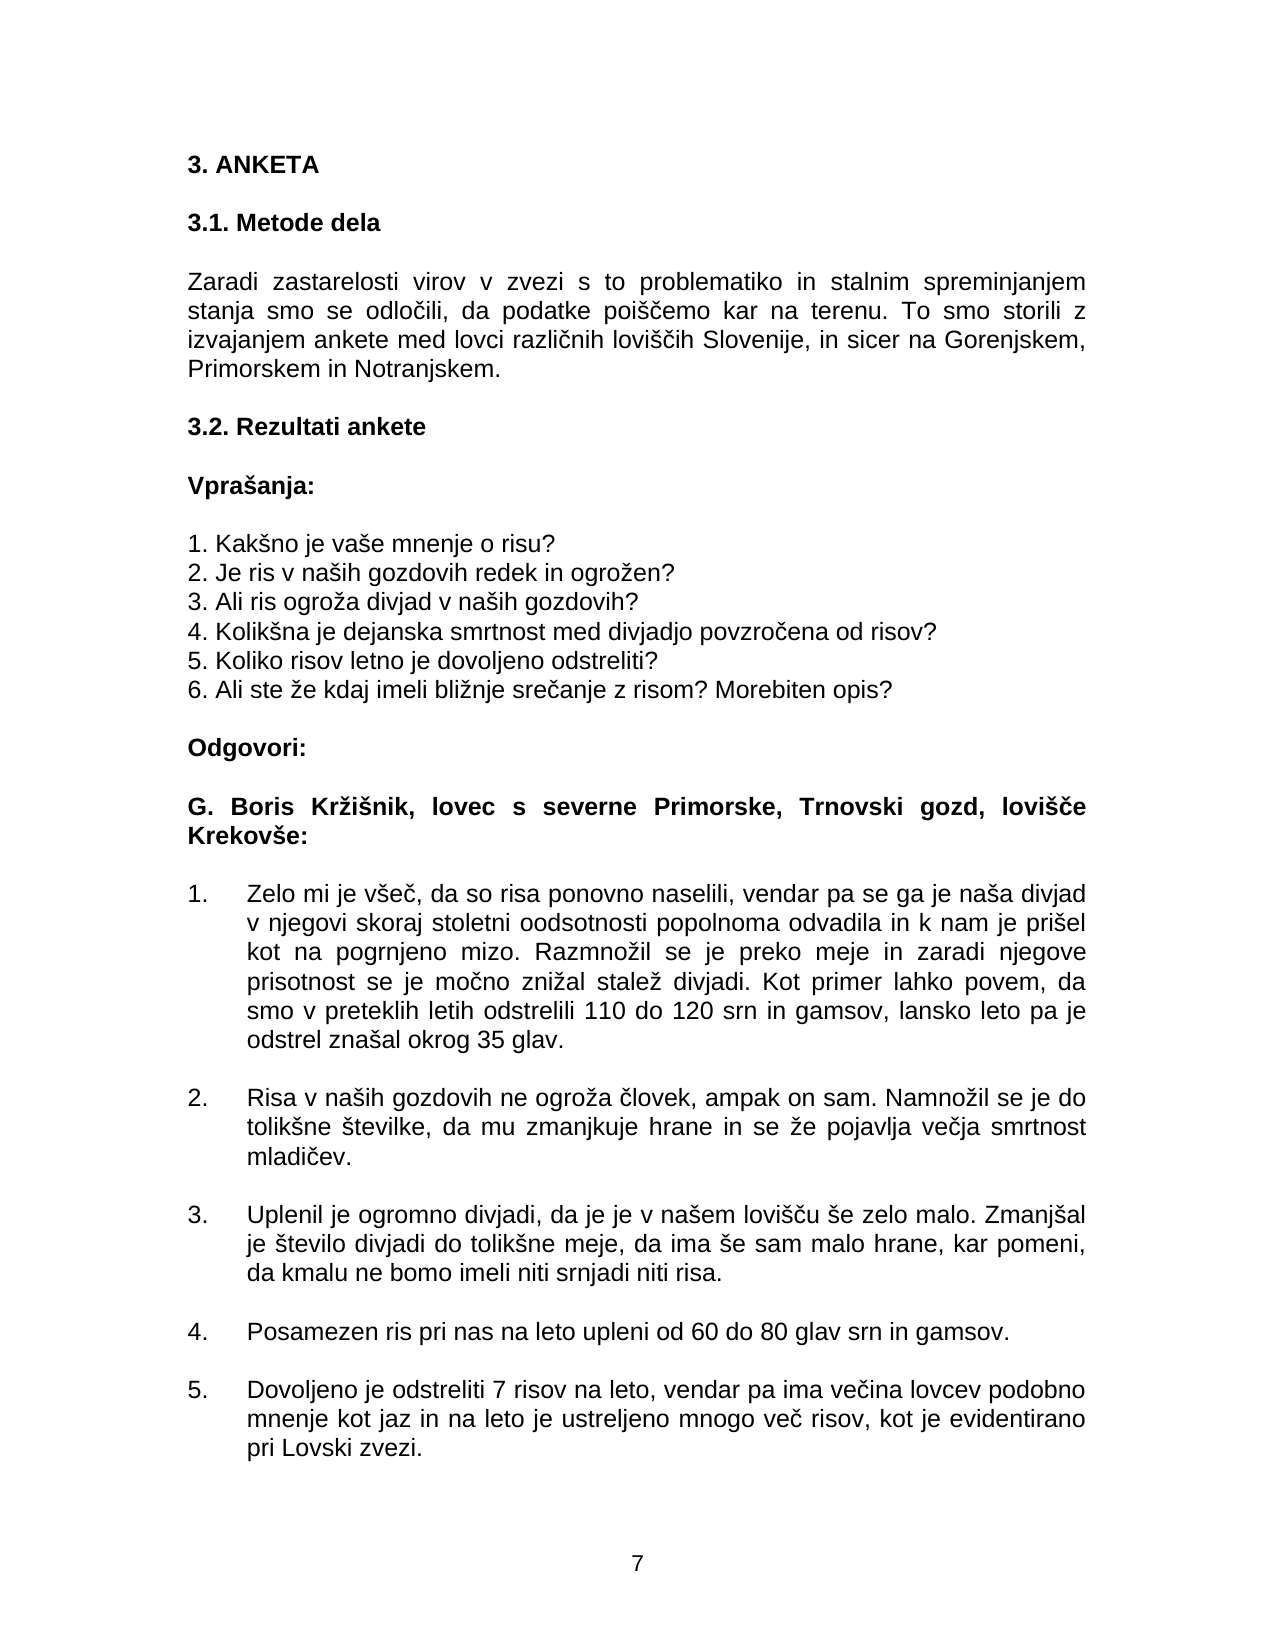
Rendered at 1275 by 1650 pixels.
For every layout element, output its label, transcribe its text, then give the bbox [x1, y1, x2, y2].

text 3. ANKETA [187, 150, 1087, 179]
text 3. Ali ris ogroža divjad v naših gozdovih? [187, 587, 1087, 617]
text 4. Kolikšna je dejanska smrtnost med divjadjo povzročena od risov? [187, 617, 1087, 646]
text 2. Je ris v naših gozdovih redek in ogrožen? [187, 558, 1087, 587]
text 3.2. Rezultati ankete [187, 412, 1087, 442]
text 3.1. Metode dela [187, 208, 1087, 237]
text 5. Koliko risov letno je dovoljeno odstreliti? [187, 646, 1087, 675]
text Zaradi zastarelosti virov v zvezi s to problematiko in stalnim spreminjanjem stanja smo se odločili, da podatke poiščemo kar na terenu. To smo storili z izvajanjem ankete med lovci različnih loviščih Slovenije, in sicer na Gorenjskem, Primorskem in Notranjskem. [187, 267, 1087, 383]
text 4. Posamezen ris pri nas na leto upleni od 60 do 80 glav srn in gamsov. [187, 1317, 1087, 1346]
text 1. Zelo mi je všeč, da so risa ponovno naselili, vendar pa se ga je naša divjad v njegovi skoraj stoletni oodsotnosti popolnoma odvadila in k nam je prišel kot na pogrnjeno mizo. Razmnožil se je preko meje in zaradi njegove prisotnost se je močno znižal stalež divjadi. Kot primer lahko povem, da smo v preteklih letih odstrelili 110 do 120 srn in gamsov, lansko leto pa je odstrel znašal okrog 35 glav. [187, 879, 1087, 1054]
text 1. Kakšno je vaše mnenje o risu? [187, 529, 1087, 558]
text 5. Dovoljeno je odstreliti 7 risov na leto, vendar pa ima večina lovcev podobno mnenje kot jaz in na leto je ustreljeno mnogo več risov, kot je evidentirano pri Lovski zvezi. [187, 1375, 1087, 1462]
text 3. Uplenil je ogromno divjadi, da je je v našem lovišču še zelo malo. Zmanjšal je število divjadi do tolikšne meje, da ima še sam malo hrane, kar pomeni, da kmalu ne bomo imeli niti srnjadi niti risa. [187, 1200, 1087, 1287]
text 6. Ali ste že kdaj imeli bližnje srečanje z risom? Morebiten opis? [187, 675, 1087, 704]
text G. Boris Kržišnik, lovec s severne Primorske, Trnovski gozd, lovišče Krekovše: [187, 792, 1087, 850]
text Odgovori: [187, 733, 1087, 762]
text Vprašanja: [187, 471, 1087, 500]
text 2. Risa v naših gozdovih ne ogroža človek, ampak on sam. Namnožil se je do tolikšne številke, da mu zmanjkuje hrane in se že pojavlja večja smrtnost mladičev. [187, 1083, 1087, 1171]
